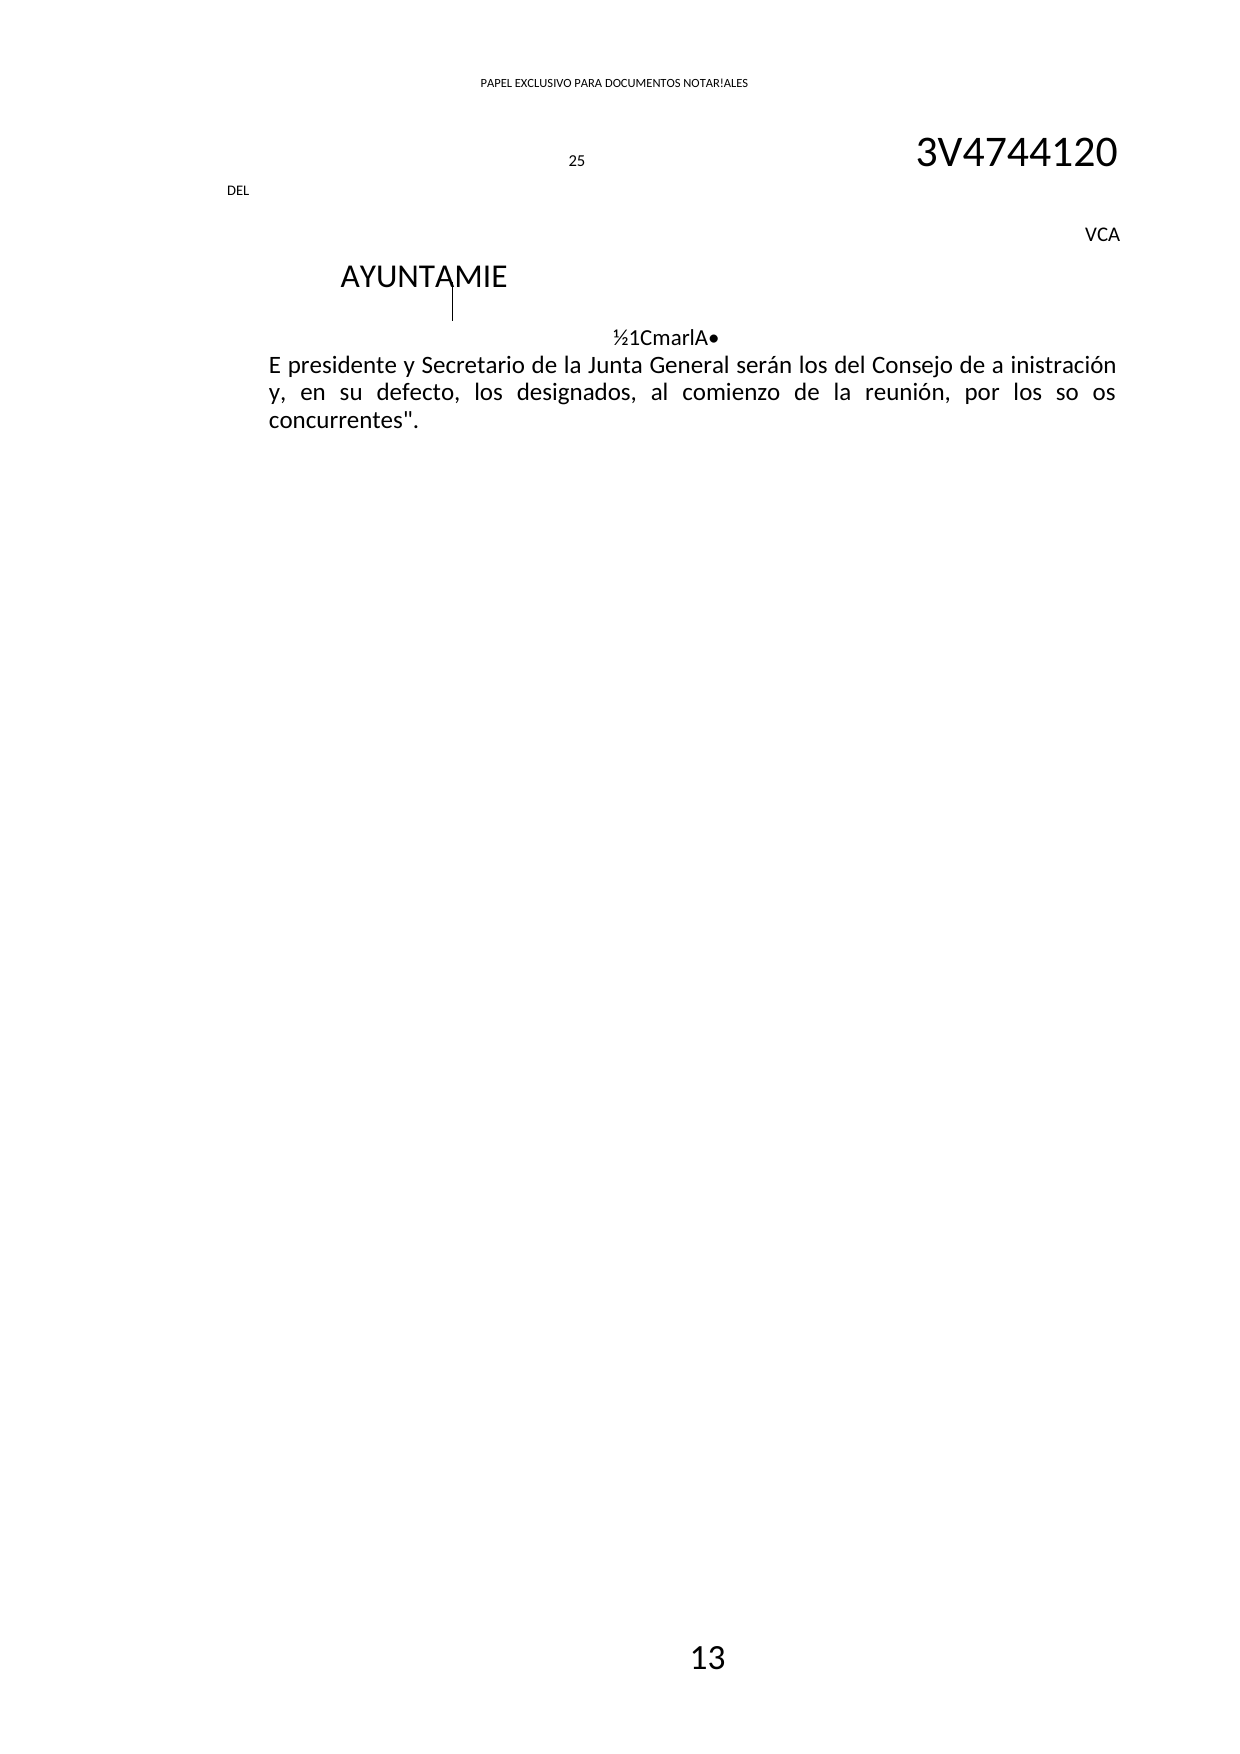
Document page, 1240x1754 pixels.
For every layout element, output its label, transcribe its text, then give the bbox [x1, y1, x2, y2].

text E presidente y Secretario de la Junta General serán los del Consejo de a inistración y, en su defecto, los designados, al comienzo de la reunión, por los so os concurrentes". [269, 351, 1118, 435]
